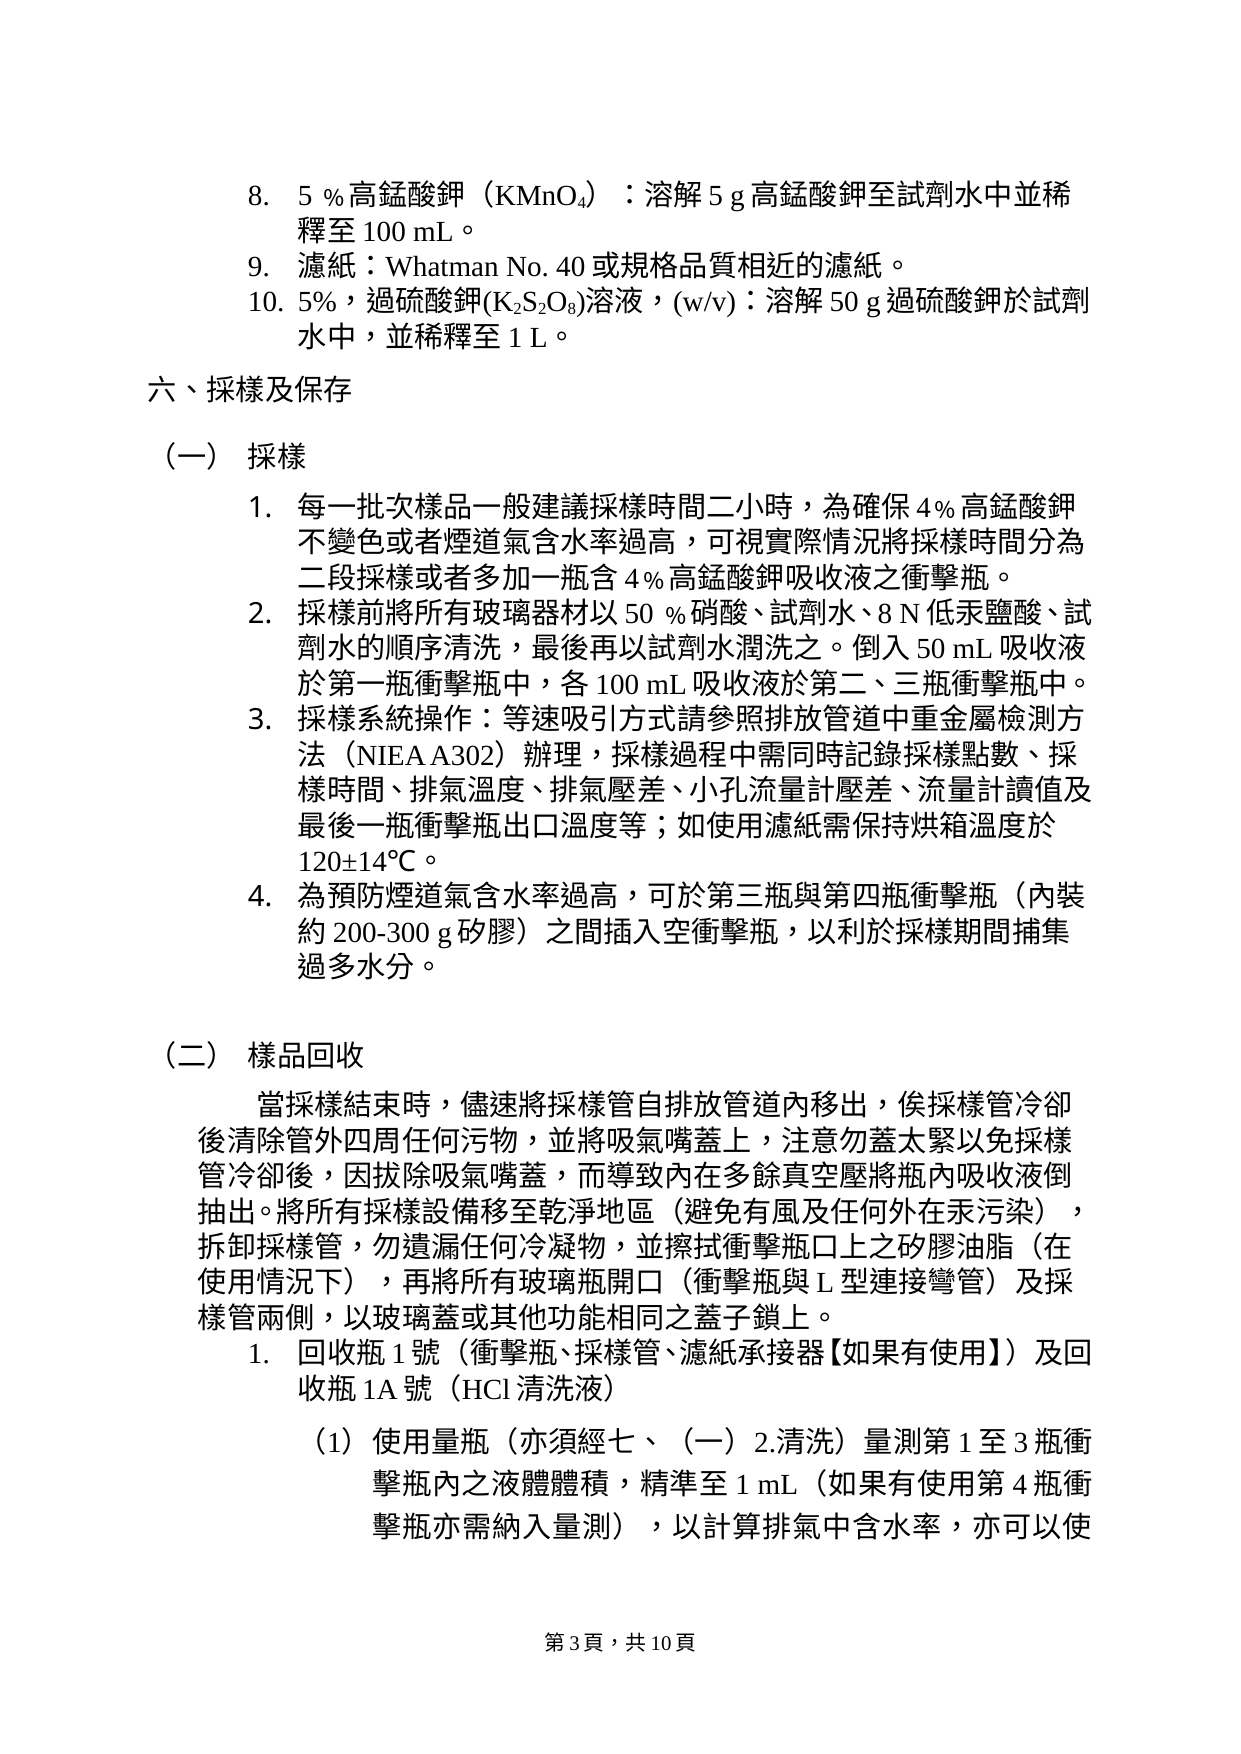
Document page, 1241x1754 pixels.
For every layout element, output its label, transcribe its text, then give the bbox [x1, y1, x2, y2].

list 5%，過硫酸鉀(K2S2O8)溶液，(w/v)：溶解50 g過硫酸鉀於試劑水中，並稀釋至1 L。 [248, 283, 1092, 354]
list 採樣前將所有玻璃器材以50 ﹪硝酸、試劑水、8 N低汞鹽酸、試劑水的順序清洗，最後再以試劑水潤洗之。倒入50 mL 吸收液於第一瓶衝擊瓶中，各100 mL吸收液於第二、三瓶衝擊瓶中。 [248, 595, 1092, 701]
list 樣品回收 [148, 1033, 1092, 1075]
text 當採樣結束時，儘速將採樣管自排放管道內移出，俟採樣管冷卻後清除管外四周任何污物，並將吸氣嘴蓋上，注意勿蓋太緊以免採樣管冷卻後，因拔除吸氣嘴蓋，而導致內在多餘真空壓將瓶內吸收液倒抽出。將所有採樣設備移至乾淨地區（避免有風及任何外在汞污染），拆卸採樣管，勿遺漏任何冷凝物，並擦拭衝擊瓶口上之矽膠油脂（在使用情況下），再將所有玻璃瓶開口（衝擊瓶與L型連接彎管）及採樣管兩側，以玻璃蓋或其他功能相同之蓋子鎖上。 [198, 1087, 1092, 1335]
list 濾紙：Whatman No. 40或規格品質相近的濾紙。 [248, 248, 1092, 283]
list 採樣系統操作：等速吸引方式請參照排放管道中重金屬檢測方法（NIEA A302）辦理，採樣過程中需同時記錄採樣點數、採樣時間、排氣溫度、排氣壓差、小孔流量計壓差、流量計讀值及最後一瓶衝擊瓶出口溫度等；如使用濾紙需保持烘箱溫度於120±14℃。 [248, 701, 1092, 878]
list 採樣及保存 [148, 367, 1092, 409]
list 為預防煙道氣含水率過高，可於第三瓶與第四瓶衝擊瓶（內裝約200-300 g矽膠）之間插入空衝擊瓶，以利於採樣期間捕集過多水分。 [248, 878, 1092, 985]
list 每一批次樣品一般建議採樣時間二小時，為確保4﹪高錳酸鉀不變色或者煙道氣含水率過高，可視實際情況將採樣時間分為二段採樣或者多加一瓶含4﹪高錳酸鉀吸收液之衝擊瓶。 [248, 489, 1092, 595]
list 回收瓶1號（衝擊瓶、採樣管、濾紙承接器【如果有使用】）及回收瓶1A號（HCl清洗液） [248, 1335, 1092, 1406]
list 5 ﹪高錳酸鉀（KMnO4）：溶解5 g高錳酸鉀至試劑水中並稀釋至100 mL。 [248, 177, 1092, 248]
list 使用量瓶（亦須經七、（一）2.清洗）量測第1至3瓶衝擊瓶內之液體體積，精準至1 mL（如果有使用第4瓶衝擊瓶亦需納入量測），以計算排氣中含水率，亦可以使用天平量測前後重量。將三瓶衝擊瓶內吸收液（如果有使用第4瓶衝擊瓶亦需倒入）全部倒入1000 mL樣品瓶內，標註回收瓶1號。註：為避免高錳酸鉀與酸強烈反應，瓶內勿盛裝全滿，同時回收瓶應附70-72號洞之瓶蓋，內襯鐵弗龍墊片以策安全。 [298, 1419, 1092, 1546]
list 採樣 [148, 434, 1092, 476]
